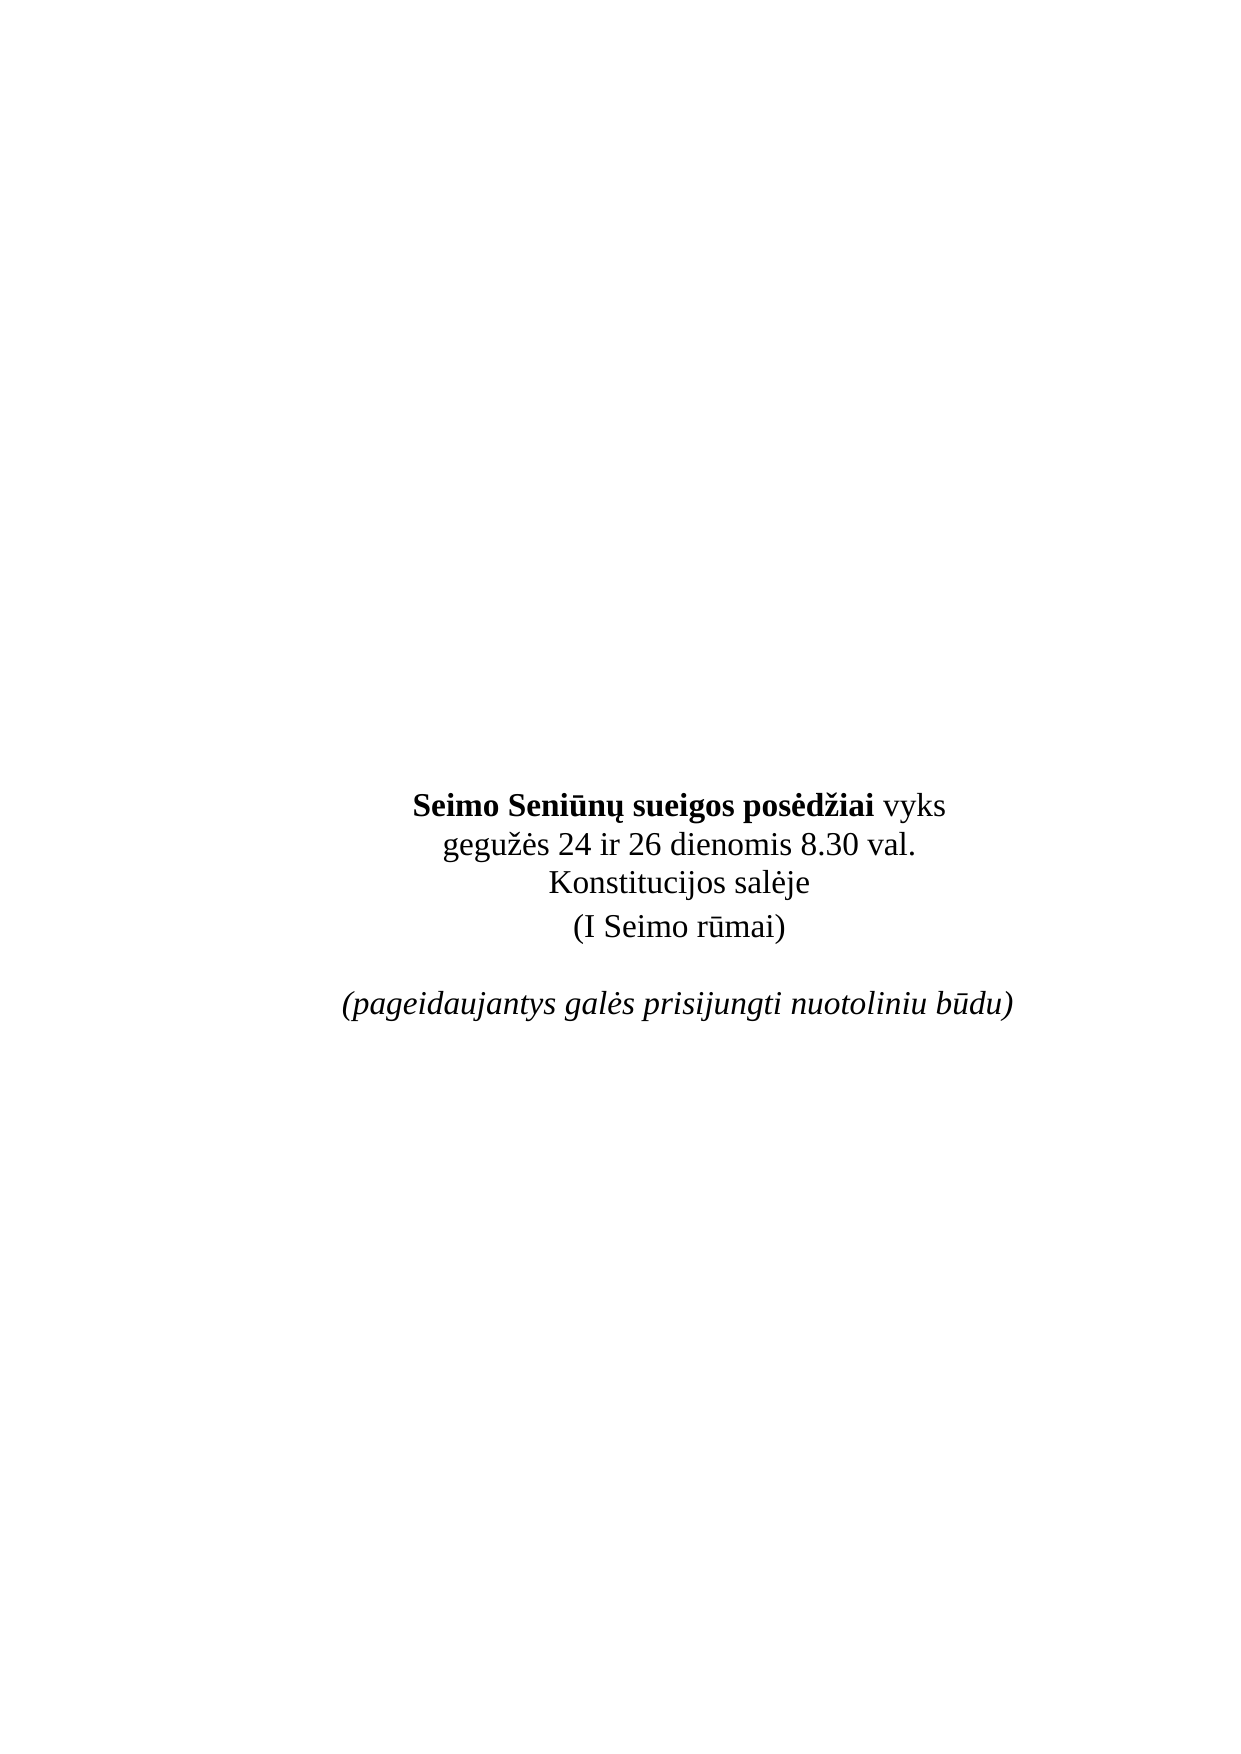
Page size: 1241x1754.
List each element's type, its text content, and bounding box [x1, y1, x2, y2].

text Seimo Seniūnų sueigos posėdžiai vyks gegužės 24 ir 26 dienomis 8.30 val. [177, 786, 1181, 862]
text (pageidaujantys galės prisijungti nuotoliniu būdu) [177, 983, 1181, 1021]
text Konstitucijos salėje [177, 862, 1181, 901]
text (I Seimo rūmai) [177, 906, 1181, 945]
